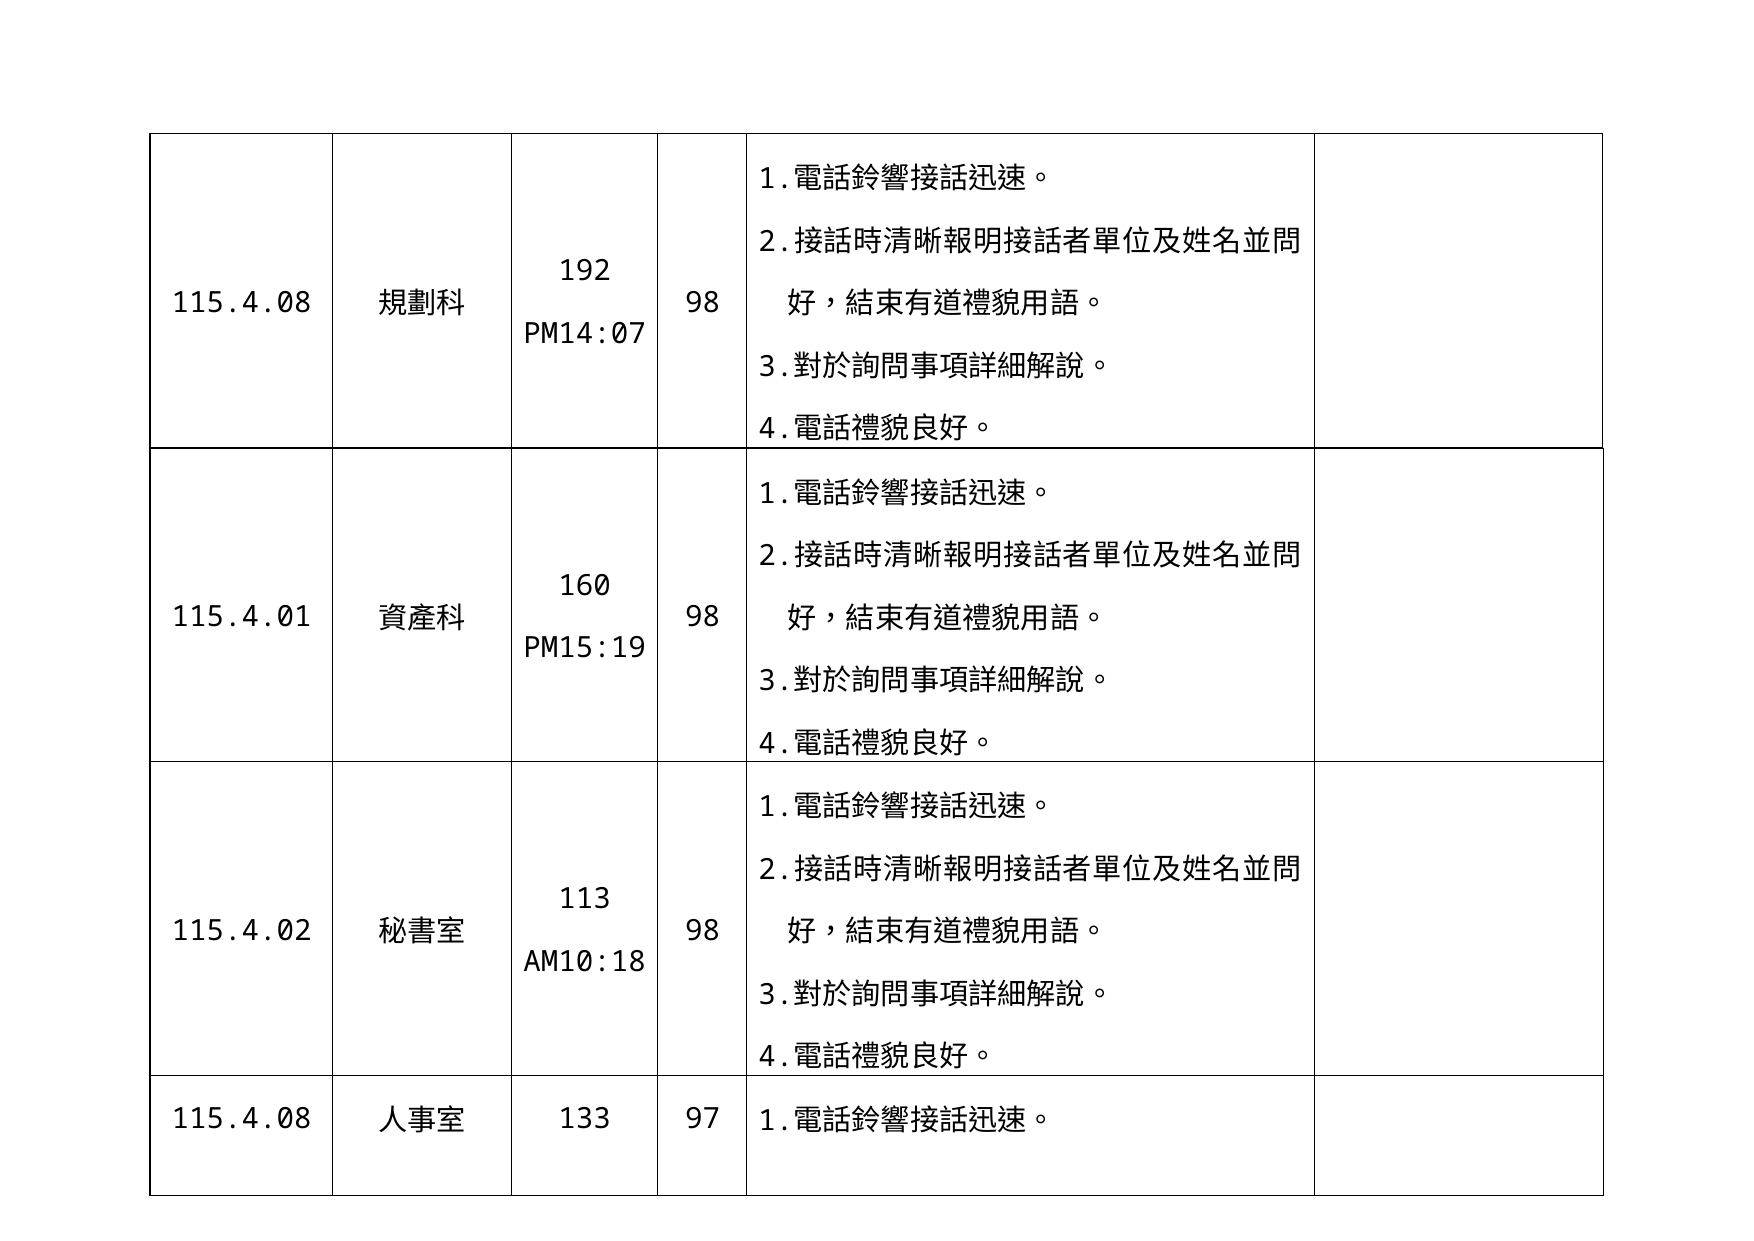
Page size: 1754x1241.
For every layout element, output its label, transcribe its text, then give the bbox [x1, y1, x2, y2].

table_cell 1.電話鈴響接話迅速。 [747, 1076, 1314, 1194]
table_cell 115.4.08 [151, 134, 332, 447]
table_cell 1.電話鈴響接話迅速。 2.接話時清晰報明接話者單位及姓名並問好，結束有道禮貌用語。 3.對於詢問事項詳細解說。 4.電話禮貌良好。 [747, 134, 1314, 447]
table_cell 98 [658, 134, 746, 447]
table_header 115.4.01 [151, 449, 332, 761]
table_header 資產科 [333, 449, 511, 761]
table_cell 98 [658, 762, 746, 1075]
table_cell [1315, 1076, 1603, 1194]
table_cell 192 PM14:07 [512, 134, 657, 447]
table_cell 97 [658, 1076, 746, 1194]
table_cell 115.4.08 [151, 1076, 332, 1194]
table_cell 規劃科 [333, 134, 511, 447]
table_cell 1.電話鈴響接話迅速。 2.接話時清晰報明接話者單位及姓名並問好，結束有道禮貌用語。 3.對於詢問事項詳細解說。 4.電話禮貌良好。 [747, 762, 1314, 1075]
table_cell [1315, 134, 1602, 447]
table_header 98 [658, 449, 746, 761]
table_header 1.電話鈴響接話迅速。 2.接話時清晰報明接話者單位及姓名並問好，結束有道禮貌用語。 3.對於詢問事項詳細解說。 4.電話禮貌良好。 [747, 449, 1314, 761]
table_cell 秘書室 [333, 762, 511, 1075]
table_cell 133 [512, 1076, 657, 1194]
table_cell [1315, 762, 1603, 1075]
table_header 160 PM15:19 [512, 449, 657, 761]
table_cell 115.4.02 [151, 762, 332, 1075]
table_cell 113 AM10:18 [512, 762, 657, 1075]
table_header [1315, 449, 1603, 761]
table_cell 人事室 [333, 1076, 511, 1194]
